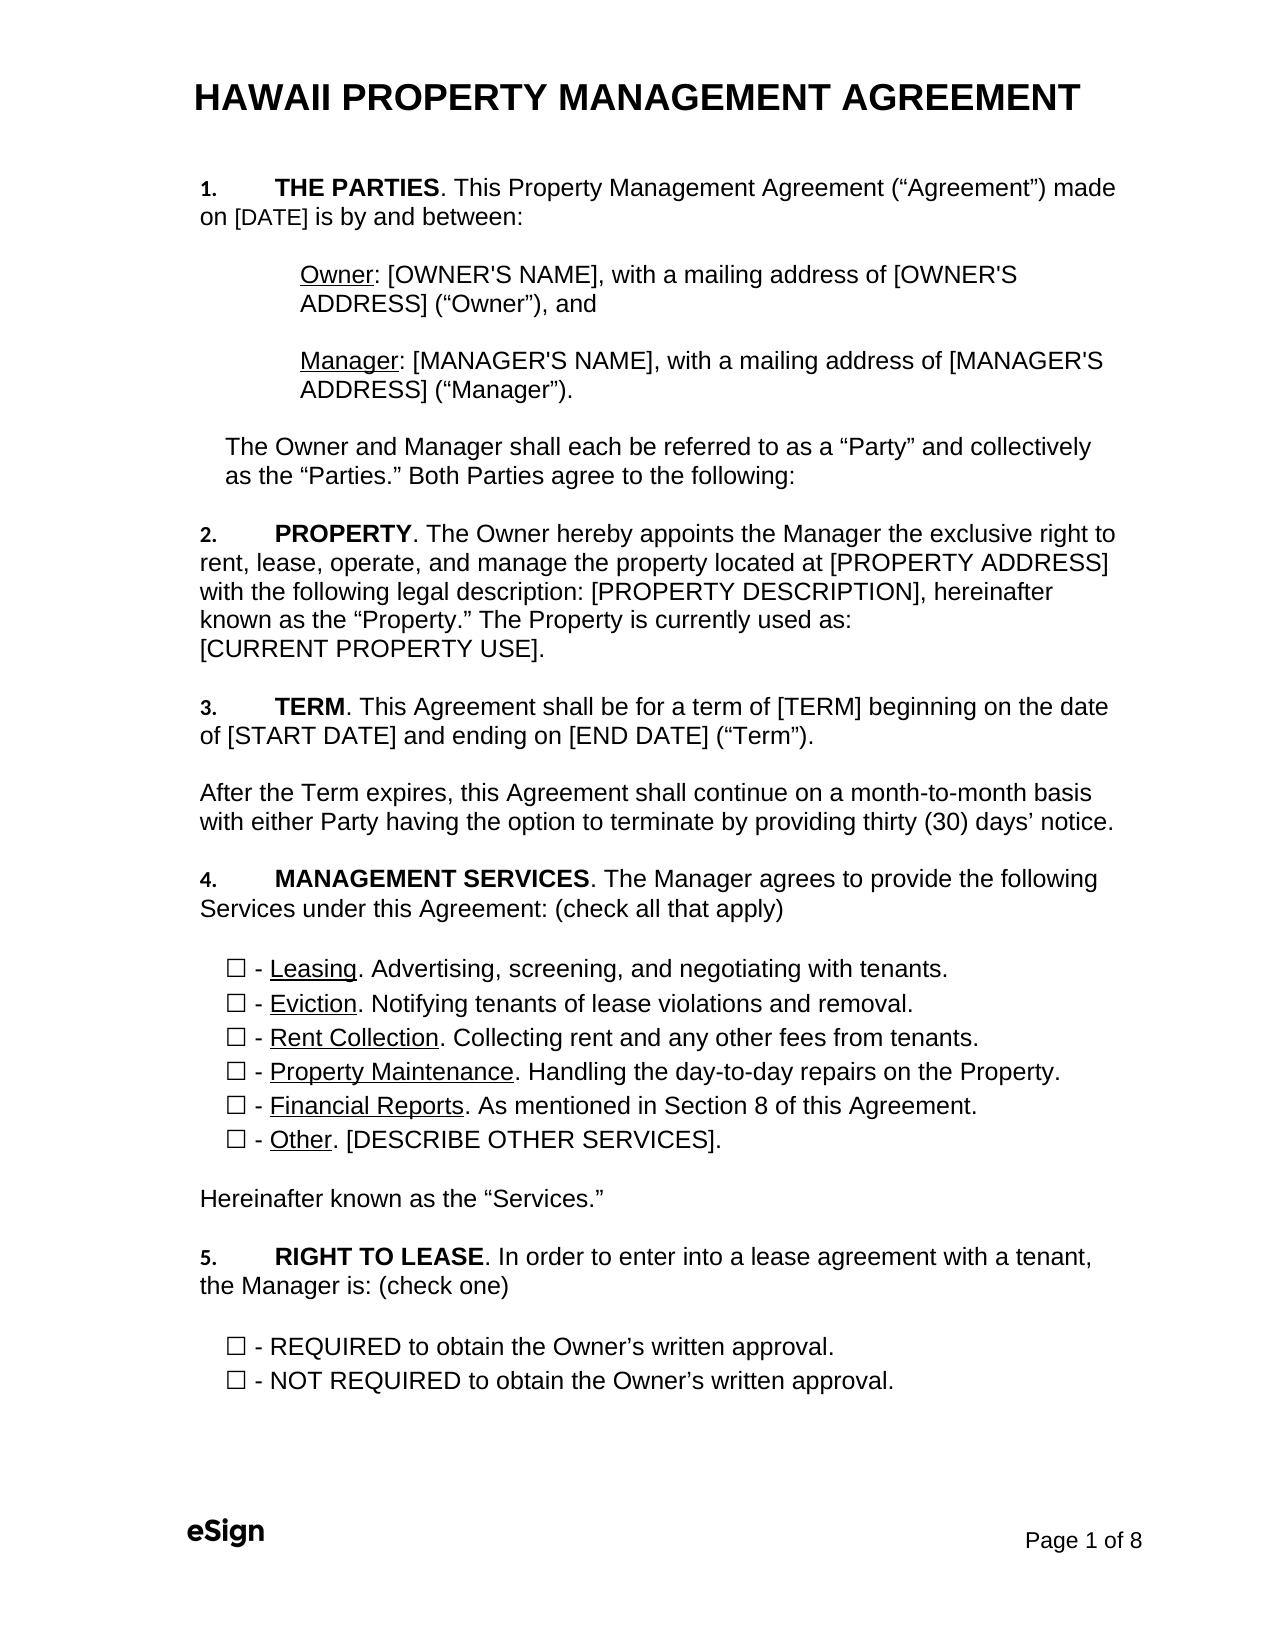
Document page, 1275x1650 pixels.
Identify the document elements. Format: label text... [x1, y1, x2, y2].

text [CURRENT PROPERTY USE]. [199, 634, 1125, 663]
text Hereinafter known as the “Services.” [199, 1184, 1125, 1213]
list ☐ - NOT REQUIRED to obtain the Owner’s written approval. [225, 1362, 1125, 1397]
text The Owner and Manager shall each be referred to as a “Party” and collectively as the “Parties.” Both Parties agree to the following: [225, 432, 1125, 490]
text After the Term expires, this Agreement shall continue on a month-to-month basis with either Party having the option to terminate by providing thirty (30) days’ notice. [199, 778, 1125, 836]
list TERM. This Agreement shall be for a term of [TERM] beginning on the date of [START DATE] and ending on [END DATE] (“Term”). [199, 692, 1125, 749]
text ☐ - Other. [DESCRIBE OTHER SERVICES]. [225, 1121, 1125, 1156]
list THE PARTIES. This Property Management Agreement (“Agreement”) made on [DATE] is by and between: [199, 173, 1125, 231]
list RIGHT TO LEASE. In order to enter into a lease agreement with a tenant, the Manager is: (check one) [199, 1242, 1125, 1300]
list Manager: [MANAGER'S NAME], with a mailing address of [MANAGER'S ADDRESS] (“Manager”). [300, 346, 1125, 404]
text ☐ - Eviction. Notifying tenants of lease violations and removal. [225, 985, 1125, 1019]
text ☐ - Property Maintenance. Handling the day-to-day repairs on the Property. [225, 1053, 1125, 1087]
text ☐ - Rent Collection. Collecting rent and any other fees from tenants. [225, 1019, 1125, 1053]
text ☐ - Leasing. Advertising, screening, and negotiating with tenants. [225, 951, 1125, 985]
text HAWAII PROPERTY MANAGEMENT AGREEMENT [150, 75, 1125, 118]
list Owner: [OWNER'S NAME], with a mailing address of [OWNER'S ADDRESS] (“Owner”), and [300, 260, 1125, 317]
text ☐ - Financial Reports. As mentioned in Section 8 of this Agreement. [225, 1087, 1125, 1121]
list PROPERTY. The Owner hereby appoints the Manager the exclusive right to rent, lease, operate, and manage the property located at [PROPERTY ADDRESS] with the following legal description: [PROPERTY DESCRIPTION], hereinafter known as the “Property.” The Property is currently used as: [199, 519, 1125, 634]
list ☐ - REQUIRED to obtain the Owner’s written approval. [225, 1328, 1125, 1362]
list MANAGEMENT SERVICES. The Manager agrees to provide the following Services under this Agreement: (check all that apply) [199, 864, 1125, 922]
